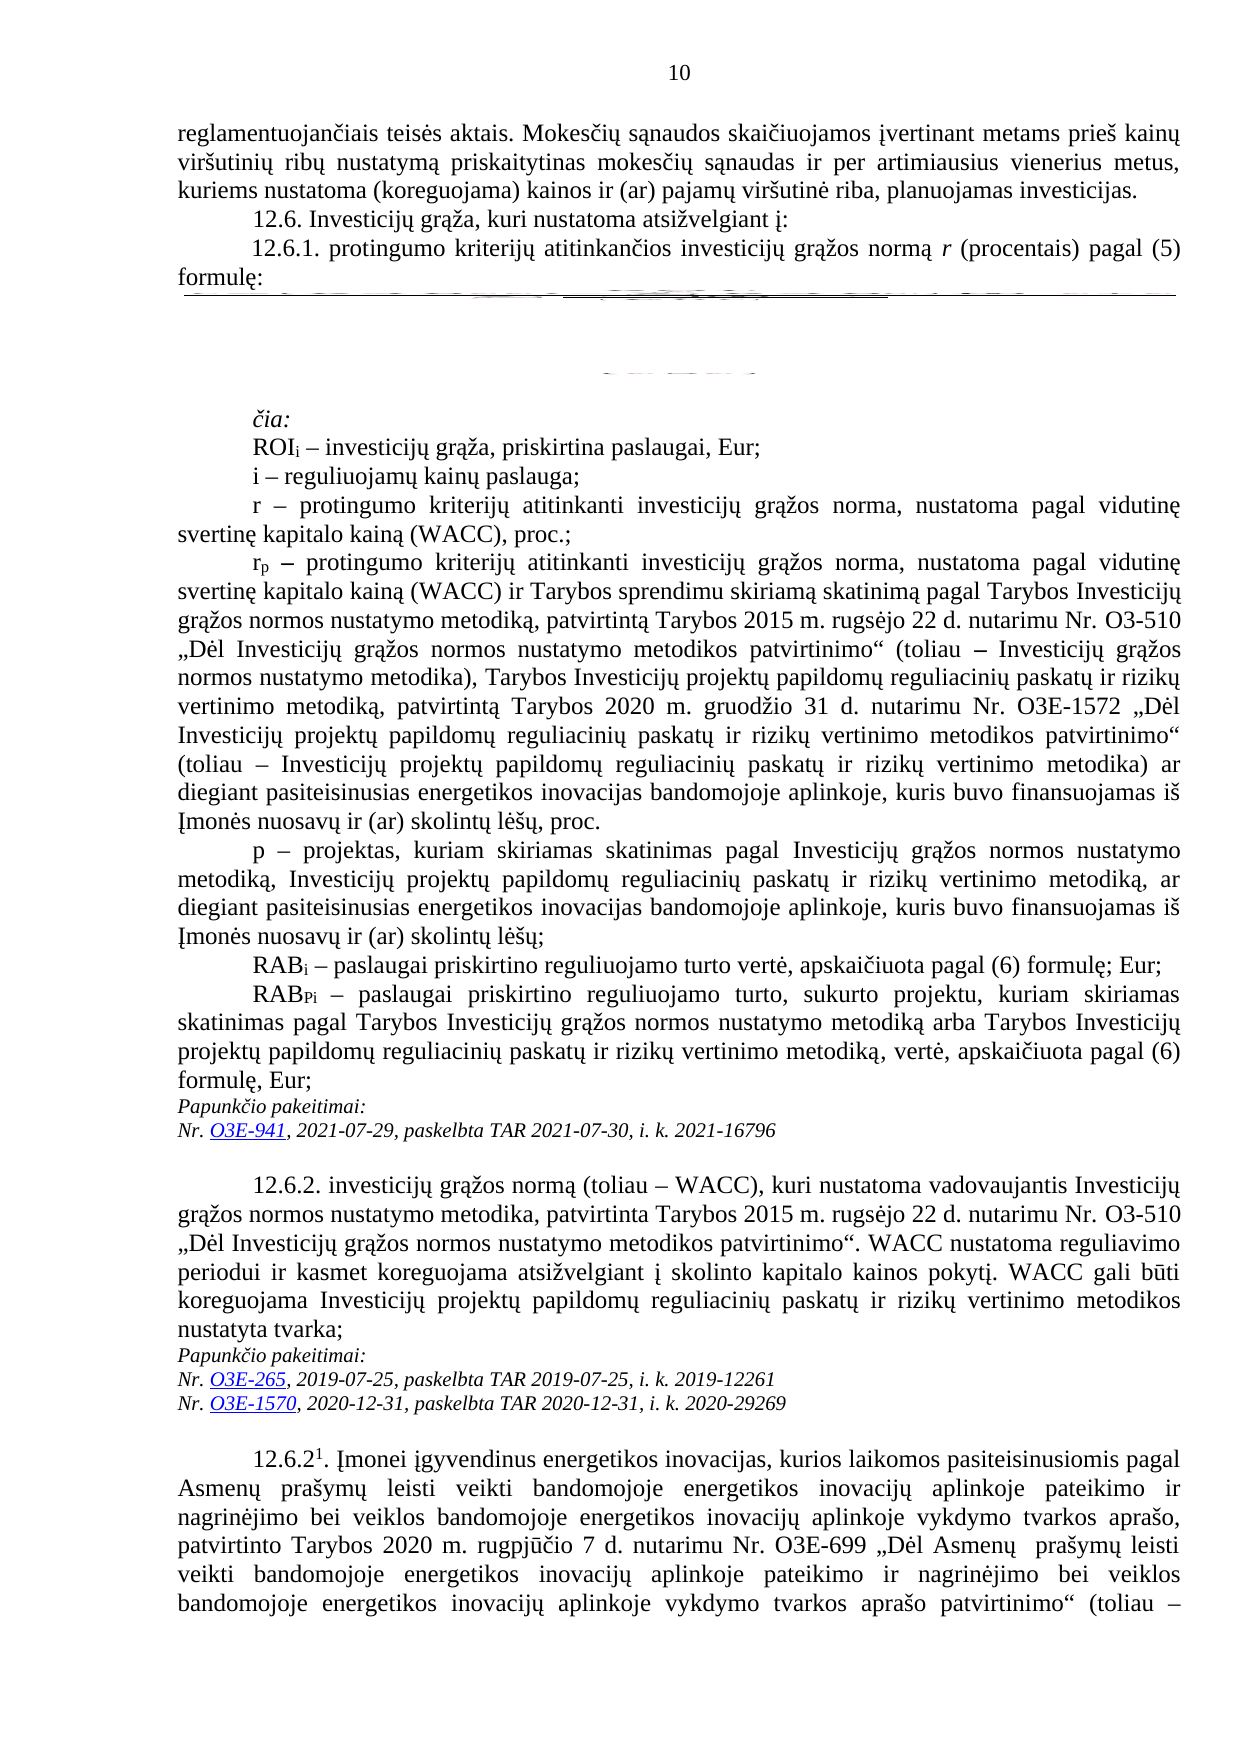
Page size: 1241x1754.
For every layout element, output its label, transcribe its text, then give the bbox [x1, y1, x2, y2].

text 12.6.2. investicijų grąžos normą (toliau – WACC), kuri nustatoma vadovaujantis Investicijų grąžos normos nustatymo metodika, patvirtinta Tarybos 2015 m. rugsėjo 22 d. nutarimu Nr. O3-510 „Dėl Investicijų grąžos normos nustatymo metodikos patvirtinimo“. WACC nustatoma reguliavimo periodui ir kasmet koreguojama atsižvelgiant į skolinto kapitalo kainos pokytį. WACC gali būti koreguojama Investicijų projektų papildomų reguliacinių paskatų ir rizikų vertinimo metodikos nustatyta tvarka; [177, 1171, 1181, 1343]
text Papunkčio pakeitimai: [177, 1094, 1181, 1118]
text ROIi – investicijų grąža, priskirtina paslaugai, Eur; [177, 432, 1181, 461]
text r – protingumo kriterijų atitinkanti investicijų grąžos norma, nustatoma pagal vidutinę svertinę kapitalo kainą (WACC), proc.; [177, 490, 1181, 547]
text RABPi – paslaugai priskirtino reguliuojamo turto, sukurto projektu, kuriam skiriamas skatinimas pagal Tarybos Investicijų grąžos normos nustatymo metodiką arba Tarybos Investicijų projektų papildomų reguliacinių paskatų ir rizikų vertinimo metodiką, vertė, apskaičiuota pagal (6) formulę, Eur; [177, 979, 1181, 1094]
text Nr. O3E-941, 2021-07-29, paskelbta TAR 2021-07-30, i. k. 2021-16796 [177, 1118, 1181, 1142]
text 12.6.21. Įmonei įgyvendinus energetikos inovacijas, kurios laikomos pasiteisinusiomis pagal Asmenų prašymų leisti veikti bandomojoje energetikos inovacijų aplinkoje pateikimo ir nagrinėjimo bei veiklos bandomojoje energetikos inovacijų aplinkoje vykdymo tvarkos aprašo, patvirtinto Tarybos 2020 m. rugpjūčio 7 d. nutarimu Nr. O3E-699 „Dėl Asmenų prašymų leisti veikti bandomojoje energetikos inovacijų aplinkoje pateikimo ir nagrinėjimo bei veiklos bandomojoje energetikos inovacijų aplinkoje vykdymo tvarkos aprašo patvirtinimo“ (toliau – [177, 1444, 1181, 1617]
text Nr. O3E-265, 2019-07-25, paskelbta TAR 2019-07-25, i. k. 2019-12261 [177, 1367, 1181, 1391]
text Papunkčio pakeitimai: [177, 1343, 1181, 1367]
text 12.6. Investicijų grąža, kuri nustatoma atsižvelgiant į: [177, 204, 1181, 233]
text p – projektas, kuriam skiriamas skatinimas pagal Investicijų grąžos normos nustatymo metodiką, Investicijų projektų papildomų reguliacinių paskatų ir rizikų vertinimo metodiką, ar diegiant pasiteisinusias energetikos inovacijas bandomojoje aplinkoje, kuris buvo finansuojamas iš Įmonės nuosavų ir (ar) skolintų lėšų; [177, 835, 1181, 950]
text 12.6.1. protingumo kriterijų atitinkančios investicijų grąžos normą r (procentais) pagal (5) formulę: [177, 233, 1181, 291]
text čia: [177, 404, 1181, 432]
text i – reguliuojamų kainų paslauga; [177, 461, 1181, 490]
text reglamentuojančiais teisės aktais. Mokesčių sąnaudos skaičiuojamos įvertinant metams prieš kainų viršutinių ribų nustatymą priskaitytinas mokesčių sąnaudas ir per artimiausius vienerius metus, kuriems nustatoma (koreguojama) kainos ir (ar) pajamų viršutinė riba, planuojamas investicijas. [177, 118, 1181, 204]
text RABi – paslaugai priskirtino reguliuojamo turto vertė, apskaičiuota pagal (6) formulę; Eur; [177, 950, 1181, 979]
text Nr. O3E-1570, 2020-12-31, paskelbta TAR 2020-12-31, i. k. 2020-29269 [177, 1391, 1181, 1415]
text rp – protingumo kriterijų atitinkanti investicijų grąžos norma, nustatoma pagal vidutinę svertinę kapitalo kainą (WACC) ir Tarybos sprendimu skiriamą skatinimą pagal Tarybos Investicijų grąžos normos nustatymo metodiką, patvirtintą Tarybos 2015 m. rugsėjo 22 d. nutarimu Nr. O3-510 „Dėl Investicijų grąžos normos nustatymo metodikos patvirtinimo“ (toliau – Investicijų grąžos normos nustatymo metodika), Tarybos Investicijų projektų papildomų reguliacinių paskatų ir rizikų vertinimo metodiką, patvirtintą Tarybos 2020 m. gruodžio 31 d. nutarimu Nr. O3E-1572 „Dėl Investicijų projektų papildomų reguliacinių paskatų ir rizikų vertinimo metodikos patvirtinimo“ (toliau – Investicijų projektų papildomų reguliacinių paskatų ir rizikų vertinimo metodika) ar diegiant pasiteisinusias energetikos inovacijas bandomojoje aplinkoje, kuris buvo finansuojamas iš Įmonės nuosavų ir (ar) skolintų lėšų, proc. [177, 547, 1181, 835]
